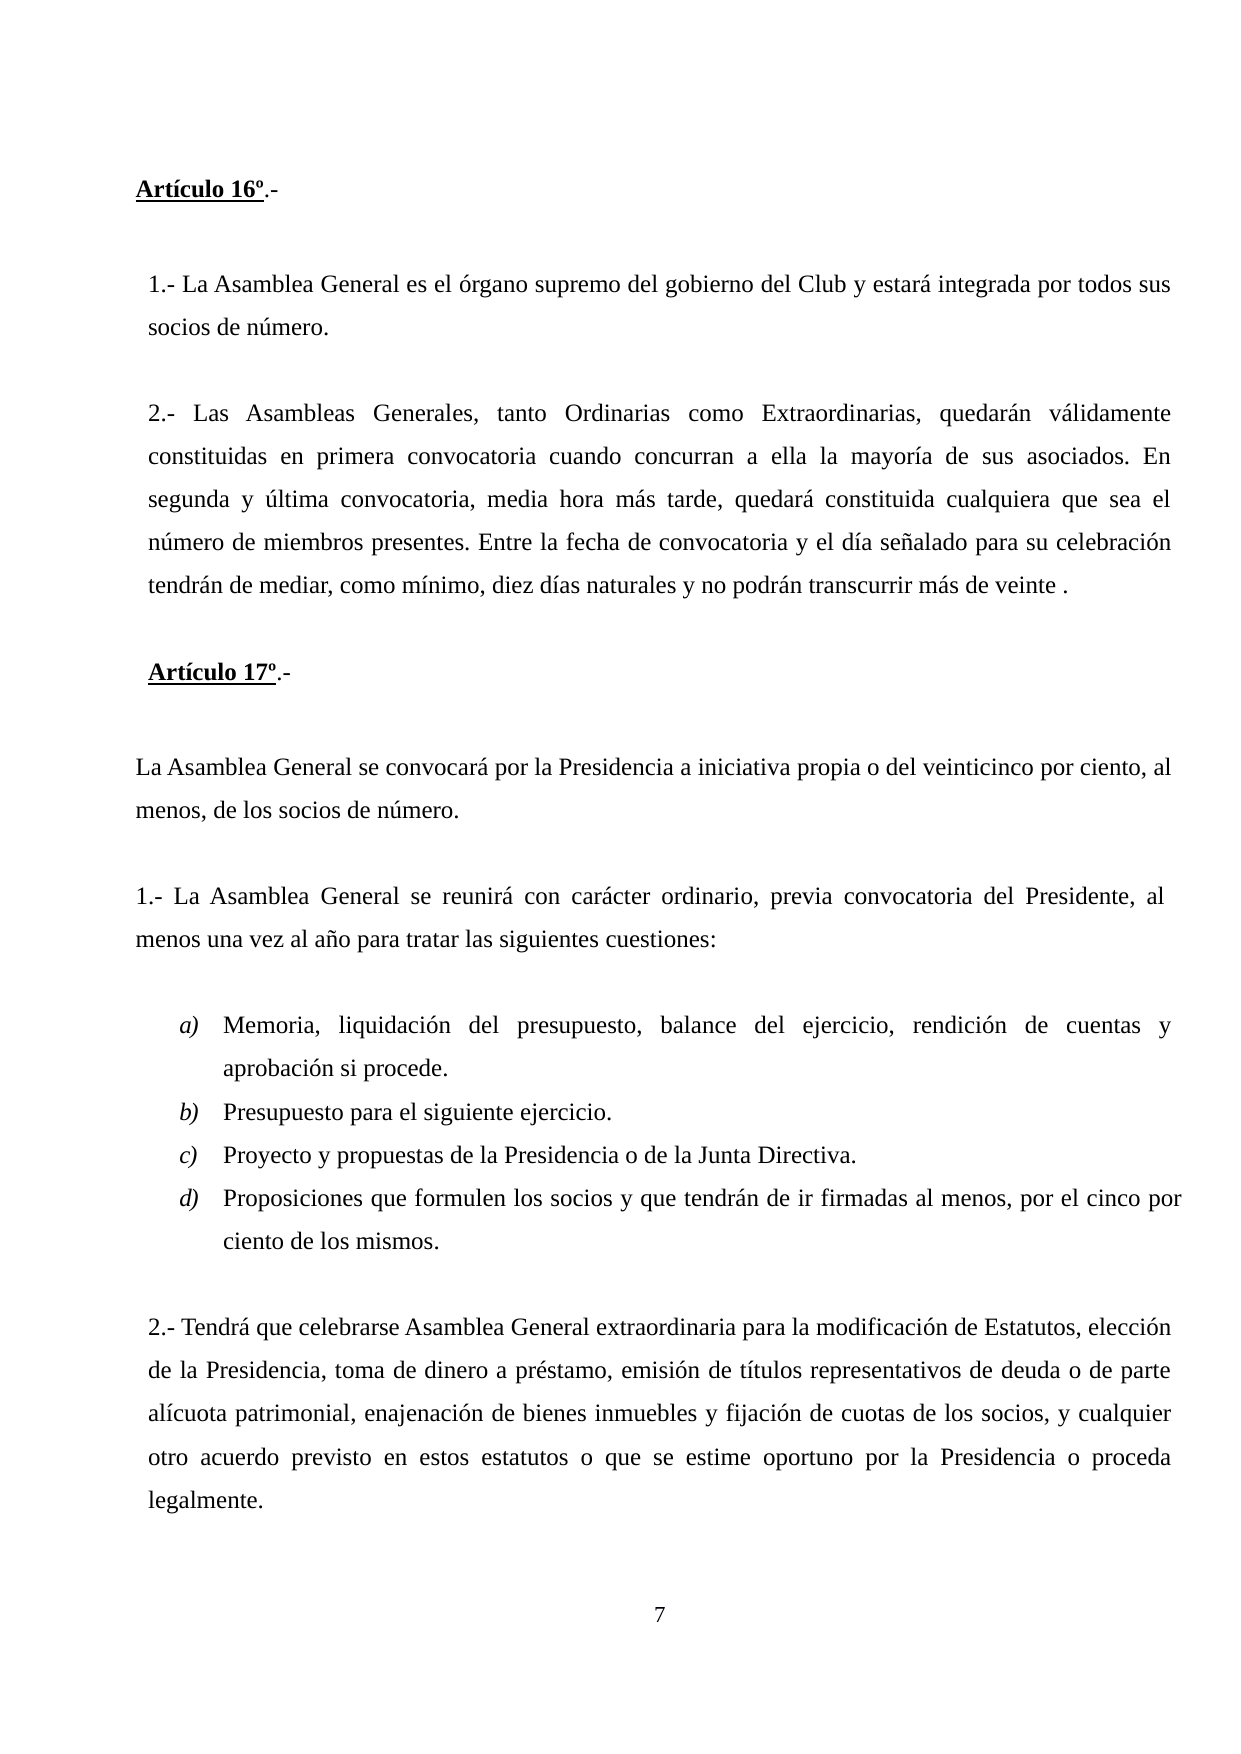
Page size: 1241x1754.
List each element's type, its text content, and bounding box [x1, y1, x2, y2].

text La Asamblea General se convocará por la Presidencia a iniciativa propia o del veinticinco por ciento, al menos, de los socios de número. [135, 752, 1172, 823]
text Artículo 16º.- [135, 174, 1172, 203]
text 2.- Las Asambleas Generales, tanto Ordinarias como Extraordinarias, quedarán válidamente constituidas en primera convocatoria cuando concurran a ella la mayoría de sus asociados. En segunda y última convocatoria, media hora más tarde, quedará constituida cualquiera que sea el número de miembros presentes. Entre la fecha de convocatoria y el día señalado para su celebración tendrán de mediar, como mínimo, diez días naturales y no podrán transcurrir más de veinte . [148, 398, 1172, 599]
text Artículo 17º.- [148, 657, 1184, 686]
list Proposiciones que formulen los socios y que tendrán de ir firmadas al menos, por el cinco por ciento de los mismos. [179, 1183, 1184, 1255]
list Memoria, liquidación del presupuesto, balance del ejercicio, rendición de cuentas y aprobación si procede. [179, 1010, 1172, 1082]
list Proyecto y propuestas de la Presidencia o de la Junta Directiva. [179, 1140, 1184, 1168]
list Presupuesto para el siguiente ejercicio. [179, 1097, 1184, 1125]
text 2.- Tendrá que celebrarse Asamblea General extraordinaria para la modificación de Estatutos, elección de la Presidencia, toma de dinero a préstamo, emisión de títulos representativos de deuda o de parte alícuota patrimonial, enajenación de bienes inmuebles y fijación de cuotas de los socios, y cualquier otro acuerdo previsto en estos estatutos o que se estime oportuno por la Presidencia o proceda legalmente. [148, 1312, 1172, 1513]
text 1.- La Asamblea General es el órgano supremo del gobierno del Club y estará integrada por todos sus socios de número. [148, 269, 1172, 341]
text 1.- La Asamblea General se reunirá con carácter ordinario, previa convocatoria del Presidente, al menos una vez al año para tratar las siguientes cuestiones: [135, 881, 1166, 953]
